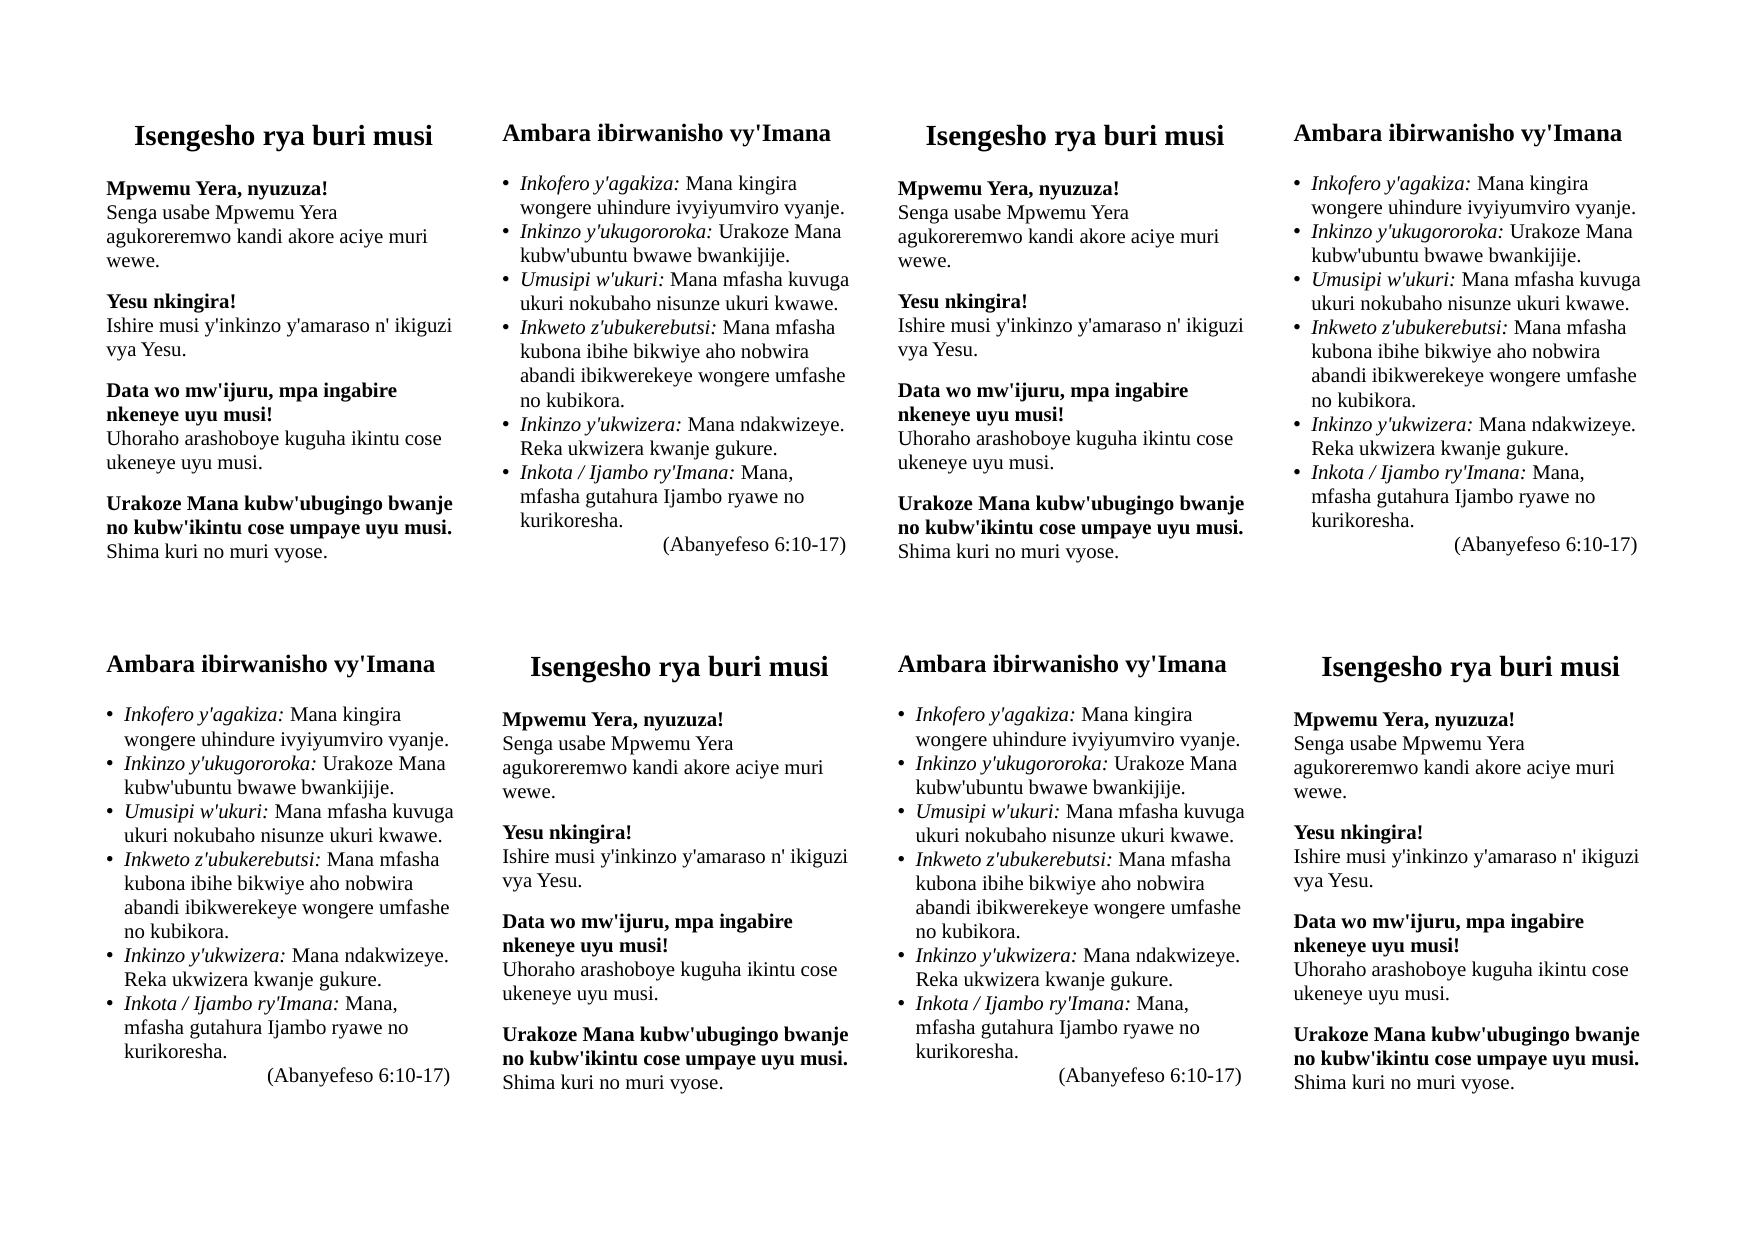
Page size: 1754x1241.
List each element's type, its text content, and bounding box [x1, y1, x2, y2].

list Inkinzo y'ukwizera: Mana ndakwizeye. Reka ukwizera kwanje gukure. [898, 943, 1252, 991]
list Inkofero y'agakiza: Mana kingira wongere uhindure ivyiyumviro vyanje. [106, 702, 461, 751]
text Ambara ibirwanisho vy'Imana [1293, 118, 1648, 147]
list Inkota / Ijambo ry'Imana: Mana, mfasha gutahura Ijambo ryawe no kurikoresha. [898, 991, 1252, 1063]
text Shima kuri no muri vyose. [502, 1070, 856, 1094]
text (Abanyefeso 6:10-17) [898, 1063, 1252, 1087]
text Senga usabe Mpwemu Yera agukoreremwo kandi akore aciye muri wewe. [106, 200, 461, 272]
text Isengesho rya buri musi [106, 118, 461, 152]
text (Abanyefeso 6:10-17) [502, 532, 856, 556]
text Yesu nkingira! [502, 820, 856, 844]
text Urakoze Mana kubw'ubugingo bwanje no kubw'ikintu cose umpaye uyu musi. [106, 491, 461, 539]
text Yesu nkingira! [1293, 820, 1648, 844]
text Mpwemu Yera, nyuzuza! [898, 176, 1252, 200]
text Isengesho rya buri musi [1293, 649, 1648, 683]
list Inkinzo y'ukwizera: Mana ndakwizeye. Reka ukwizera kwanje gukure. [1293, 412, 1648, 460]
text Uhoraho arashoboye kuguha ikintu cose ukeneye uyu musi. [898, 426, 1252, 474]
text Isengesho rya buri musi [898, 118, 1252, 152]
text Data wo mw'ijuru, mpa ingabire nkeneye uyu musi! [898, 378, 1252, 426]
list Inkweto z'ubukerebutsi: Mana mfasha kubona ibihe bikwiye aho nobwira abandi ibikwerekeye wongere umfashe no kubikora. [898, 847, 1252, 943]
list Inkweto z'ubukerebutsi: Mana mfasha kubona ibihe bikwiye aho nobwira abandi ibikwerekeye wongere umfashe no kubikora. [502, 315, 856, 412]
list Inkinzo y'ukwizera: Mana ndakwizeye. Reka ukwizera kwanje gukure. [106, 943, 461, 991]
text (Abanyefeso 6:10-17) [1293, 532, 1648, 556]
list Inkota / Ijambo ry'Imana: Mana, mfasha gutahura Ijambo ryawe no kurikoresha. [106, 991, 461, 1063]
list Umusipi w'ukuri: Mana mfasha kuvuga ukuri nokubaho nisunze ukuri kwawe. [106, 799, 461, 847]
text Shima kuri no muri vyose. [1293, 1070, 1648, 1094]
text Ambara ibirwanisho vy'Imana [106, 649, 461, 678]
list Umusipi w'ukuri: Mana mfasha kuvuga ukuri nokubaho nisunze ukuri kwawe. [502, 267, 856, 315]
list Inkinzo y'ukugororoka: Urakoze Mana kubw'ubuntu bwawe bwankijije. [502, 219, 856, 267]
text Data wo mw'ijuru, mpa ingabire nkeneye uyu musi! [502, 909, 856, 957]
text Shima kuri no muri vyose. [898, 539, 1252, 563]
text Ishire musi y'inkinzo y'amaraso n' ikiguzi vya Yesu. [106, 313, 461, 361]
list Inkinzo y'ukugororoka: Urakoze Mana kubw'ubuntu bwawe bwankijije. [898, 751, 1252, 799]
text Ambara ibirwanisho vy'Imana [502, 118, 856, 147]
text Data wo mw'ijuru, mpa ingabire nkeneye uyu musi! [1293, 909, 1648, 957]
text Mpwemu Yera, nyuzuza! [106, 176, 461, 200]
text Urakoze Mana kubw'ubugingo bwanje no kubw'ikintu cose umpaye uyu musi. [502, 1022, 856, 1070]
list Inkinzo y'ukugororoka: Urakoze Mana kubw'ubuntu bwawe bwankijije. [1293, 219, 1648, 267]
list Inkweto z'ubukerebutsi: Mana mfasha kubona ibihe bikwiye aho nobwira abandi ibikwerekeye wongere umfashe no kubikora. [1293, 315, 1648, 412]
list Inkota / Ijambo ry'Imana: Mana, mfasha gutahura Ijambo ryawe no kurikoresha. [502, 460, 856, 532]
list Inkinzo y'ukwizera: Mana ndakwizeye. Reka ukwizera kwanje gukure. [502, 412, 856, 460]
list Umusipi w'ukuri: Mana mfasha kuvuga ukuri nokubaho nisunze ukuri kwawe. [1293, 267, 1648, 315]
text Yesu nkingira! [106, 289, 461, 313]
list Inkofero y'agakiza: Mana kingira wongere uhindure ivyiyumviro vyanje. [898, 702, 1252, 751]
text Ambara ibirwanisho vy'Imana [898, 649, 1252, 678]
text Mpwemu Yera, nyuzuza! [502, 707, 856, 731]
text Ishire musi y'inkinzo y'amaraso n' ikiguzi vya Yesu. [1293, 844, 1648, 892]
text Senga usabe Mpwemu Yera agukoreremwo kandi akore aciye muri wewe. [1293, 731, 1648, 803]
text Urakoze Mana kubw'ubugingo bwanje no kubw'ikintu cose umpaye uyu musi. [1293, 1022, 1648, 1070]
text Ishire musi y'inkinzo y'amaraso n' ikiguzi vya Yesu. [502, 844, 856, 892]
text Uhoraho arashoboye kuguha ikintu cose ukeneye uyu musi. [502, 957, 856, 1005]
text Senga usabe Mpwemu Yera agukoreremwo kandi akore aciye muri wewe. [898, 200, 1252, 272]
text Shima kuri no muri vyose. [106, 539, 461, 563]
text (Abanyefeso 6:10-17) [106, 1063, 461, 1087]
text Isengesho rya buri musi [502, 649, 856, 683]
text Uhoraho arashoboye kuguha ikintu cose ukeneye uyu musi. [1293, 957, 1648, 1005]
text Mpwemu Yera, nyuzuza! [1293, 707, 1648, 731]
list Inkota / Ijambo ry'Imana: Mana, mfasha gutahura Ijambo ryawe no kurikoresha. [1293, 460, 1648, 532]
text Uhoraho arashoboye kuguha ikintu cose ukeneye uyu musi. [106, 426, 461, 474]
text Data wo mw'ijuru, mpa ingabire nkeneye uyu musi! [106, 378, 461, 426]
list Inkinzo y'ukugororoka: Urakoze Mana kubw'ubuntu bwawe bwankijije. [106, 751, 461, 799]
list Inkweto z'ubukerebutsi: Mana mfasha kubona ibihe bikwiye aho nobwira abandi ibikwerekeye wongere umfashe no kubikora. [106, 847, 461, 943]
text Ishire musi y'inkinzo y'amaraso n' ikiguzi vya Yesu. [898, 313, 1252, 361]
text Urakoze Mana kubw'ubugingo bwanje no kubw'ikintu cose umpaye uyu musi. [898, 491, 1252, 539]
list Umusipi w'ukuri: Mana mfasha kuvuga ukuri nokubaho nisunze ukuri kwawe. [898, 799, 1252, 847]
text Senga usabe Mpwemu Yera agukoreremwo kandi akore aciye muri wewe. [502, 731, 856, 803]
list Inkofero y'agakiza: Mana kingira wongere uhindure ivyiyumviro vyanje. [1293, 171, 1648, 219]
text Yesu nkingira! [898, 289, 1252, 313]
list Inkofero y'agakiza: Mana kingira wongere uhindure ivyiyumviro vyanje. [502, 171, 856, 219]
